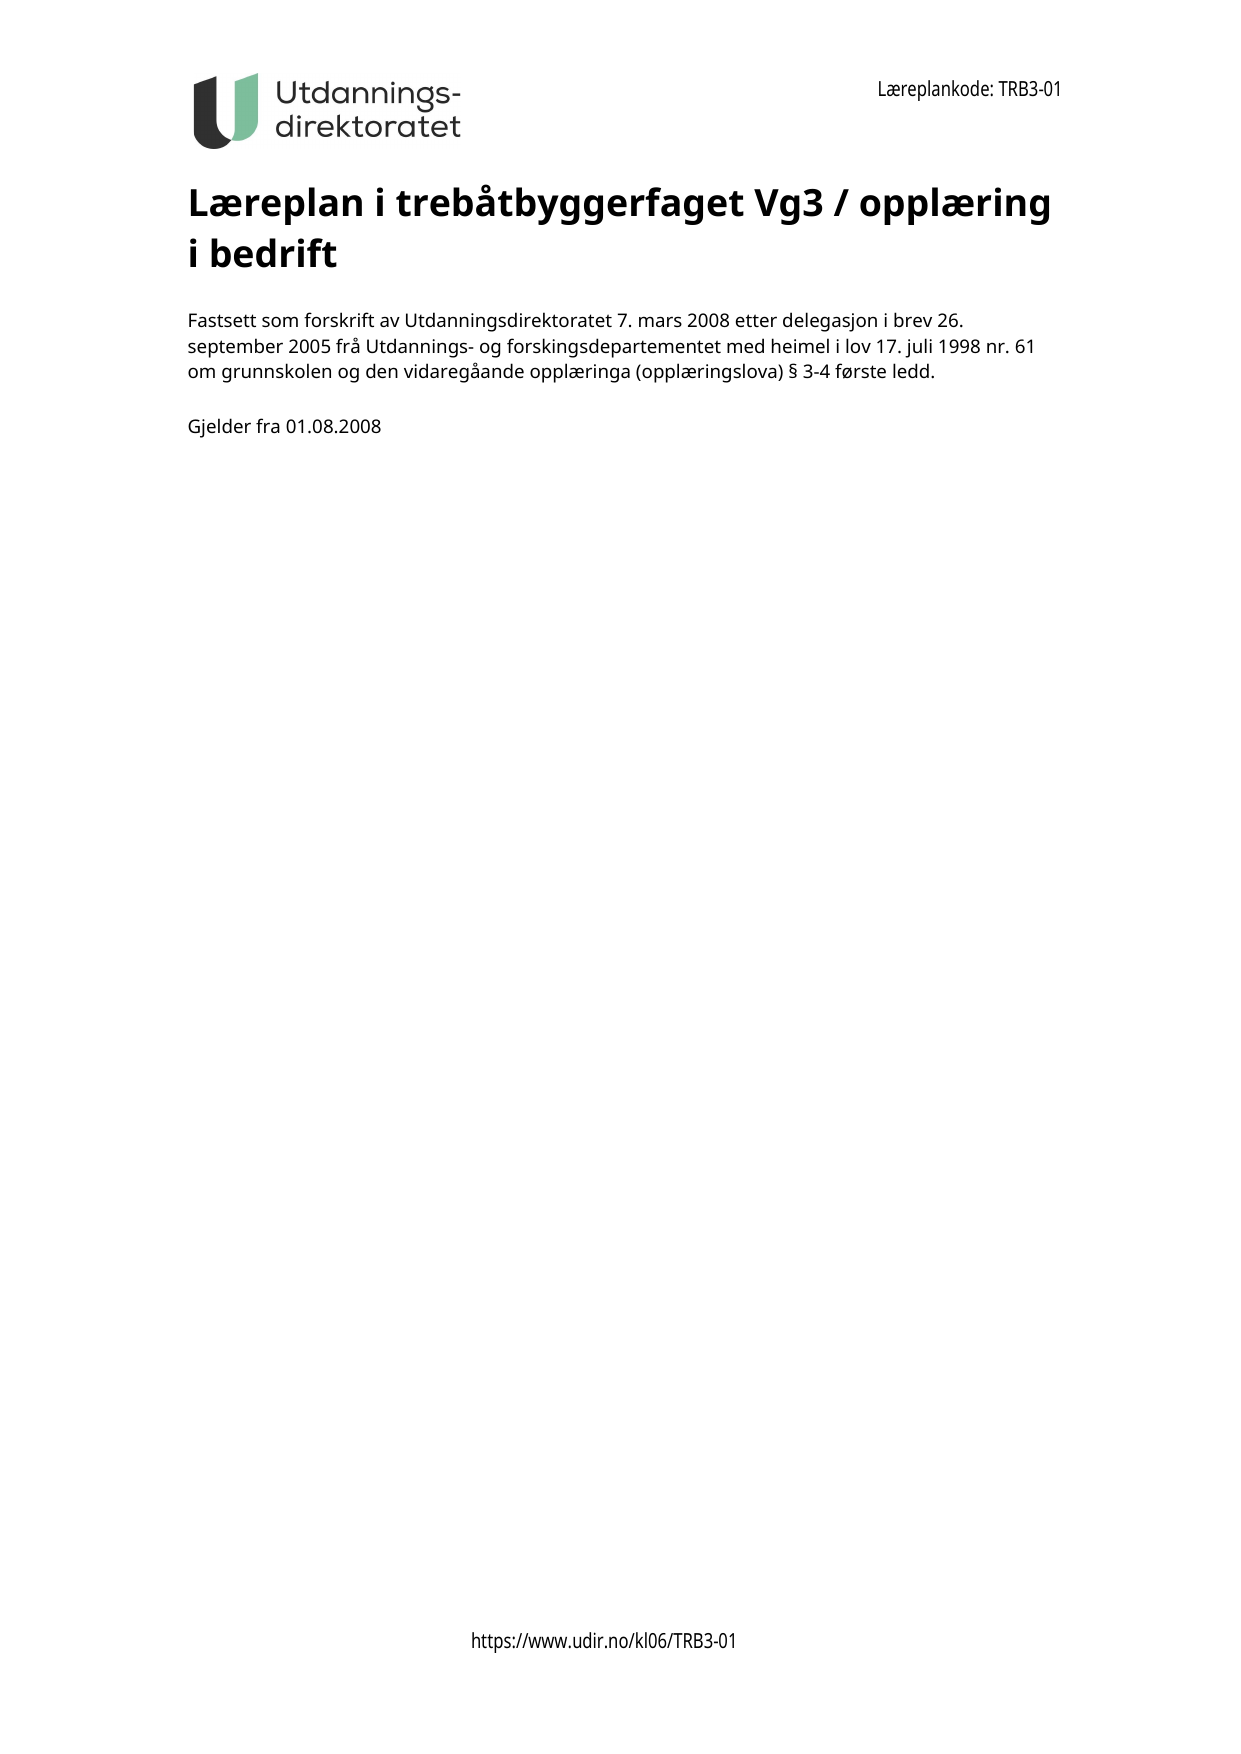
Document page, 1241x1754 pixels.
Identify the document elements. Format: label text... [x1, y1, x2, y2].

text Fastsett som forskrift av Utdanningsdirektoratet 7. mars 2008 etter delegasjon i brev 26. september 2005 frå Utdannings- og forskingsdepartementet med heimel i lov 17. juli 1998 nr. 61 om grunnskolen og den vidaregåande opplæringa (opplæringslova) § 3-4 første ledd. [936, 308, 1053, 384]
subtitle Læreplan i trebåtbyggerfaget Vg3 / opplæring i bedrift [187, 176, 1053, 278]
picture [193, 73, 461, 149]
text Gjelder fra 01.08.2008 [386, 413, 1053, 439]
